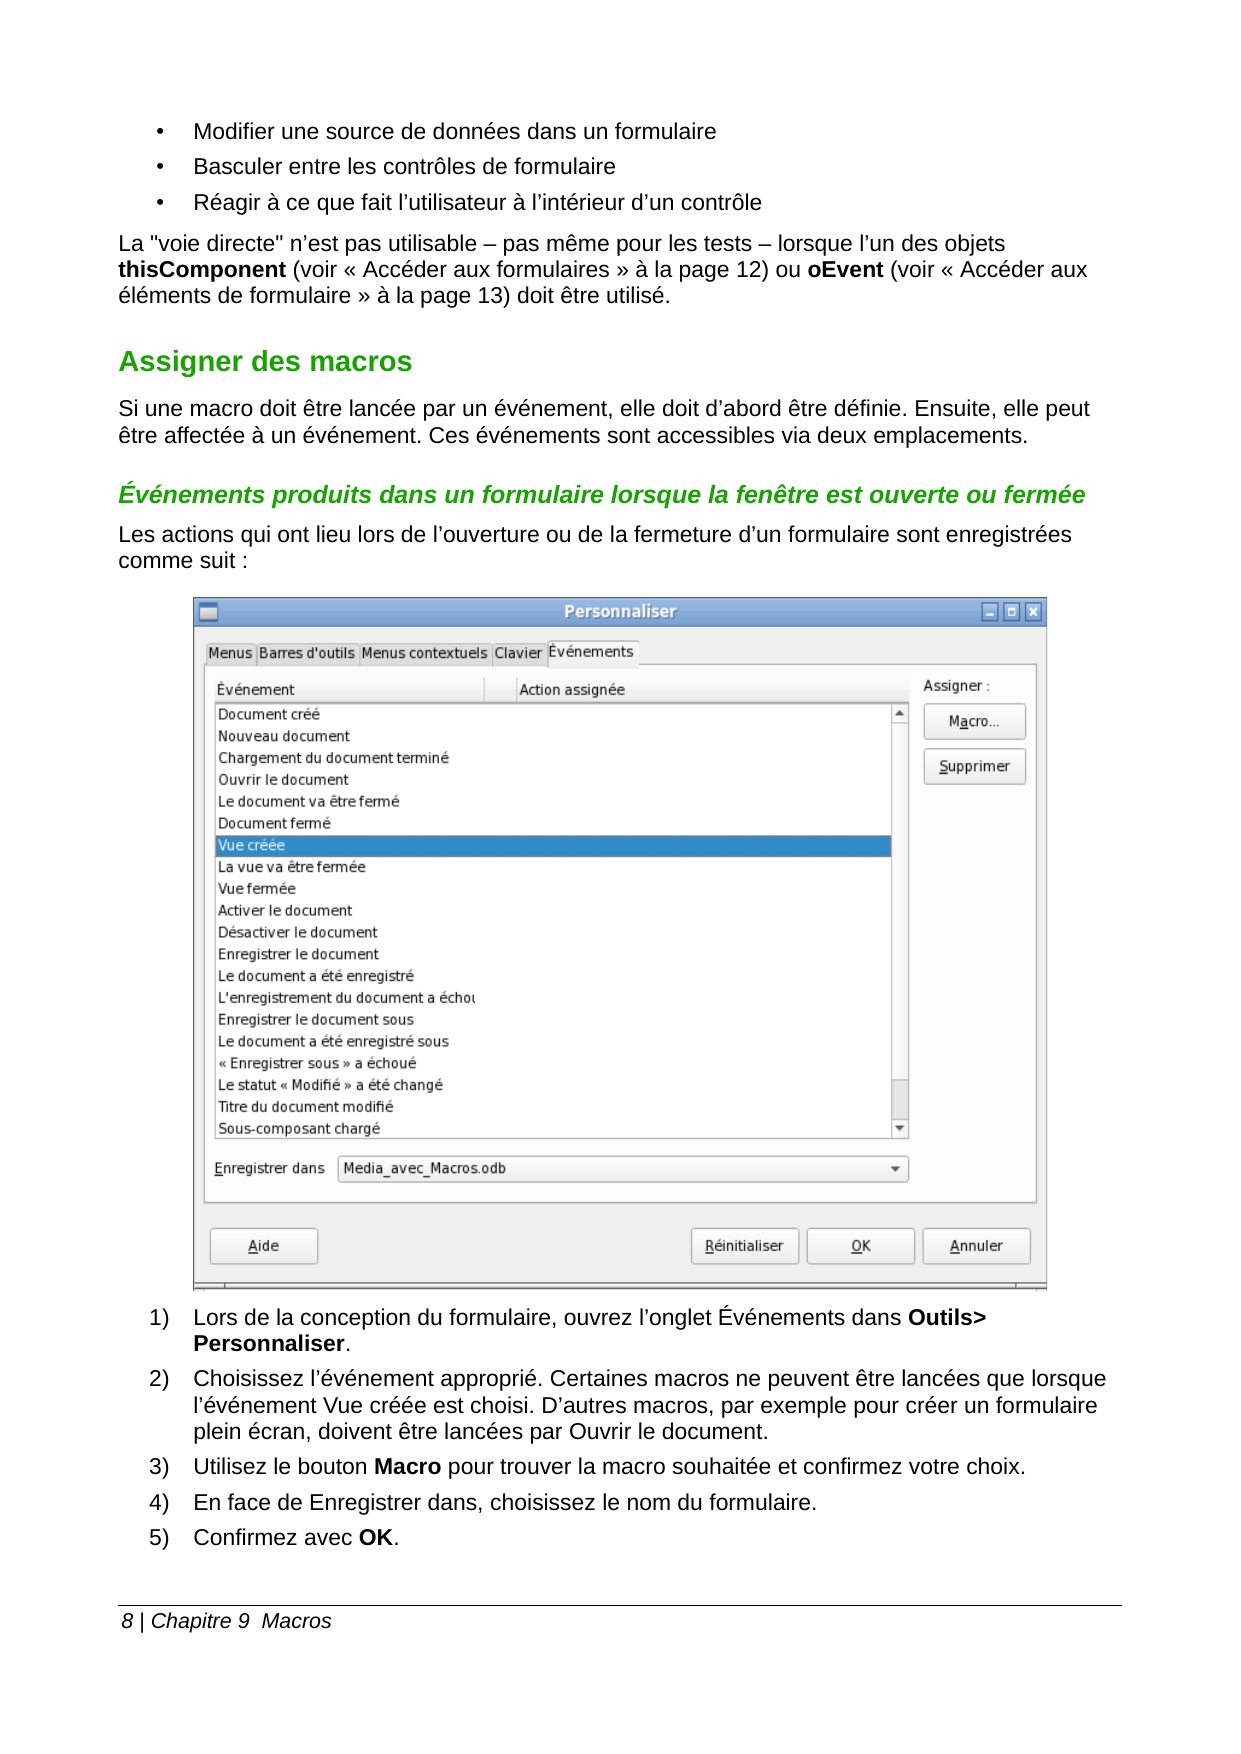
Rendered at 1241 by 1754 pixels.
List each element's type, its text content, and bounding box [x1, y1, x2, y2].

list Lors de la conception du formulaire, ouvrez l’onglet Événements dans Outils> Personnaliser. [169, 1304, 1122, 1356]
list Utilisez le bouton Macro pour trouver la macro souhaitée et confirmez votre choix. [169, 1453, 1122, 1479]
text Si une macro doit être lancée par un événement, elle doit d’abord être définie. Ensuite, elle peut être affectée à un événement. Ces événements sont accessibles via deux emplacements. [118, 395, 1122, 448]
list Choisissez l’événement approprié. Certaines macros ne peuvent être lancées que lorsque l’événement Vue créée est choisi. D’autres macros, par exemple pour créer un formulaire plein écran, doivent être lancées par Ouvrir le document. [169, 1365, 1122, 1444]
text Les actions qui ont lieu lors de l’ouverture ou de la fermeture d’un formulaire sont enregistrées comme suit : [118, 521, 1122, 574]
subtitle Événements produits dans un formulaire lorsque la fenêtre est ouverte ou fermée [118, 481, 1122, 509]
list Réagir à ce que fait l’utilisateur à l’intérieur d’un contrôle [156, 188, 1122, 215]
list En face de Enregistrer dans, choisissez le nom du formulaire. [169, 1488, 1122, 1515]
list Basculer entre les contrôles de formulaire [156, 153, 1122, 180]
text La "voie directe" n’est pas utilisable – pas même pour les tests – lorsque l’un des objets thisComponent (voir « Accéder aux formulaires » à la page 12) ou oEvent (voir « Accéder aux éléments de formulaire » à la page 13) doit être utilisé. [118, 230, 1122, 309]
list Confirmez avec OK. [169, 1524, 1122, 1550]
subtitle Assigner des macros [118, 344, 1122, 378]
list Modifier une source de données dans un formulaire [156, 118, 1122, 144]
